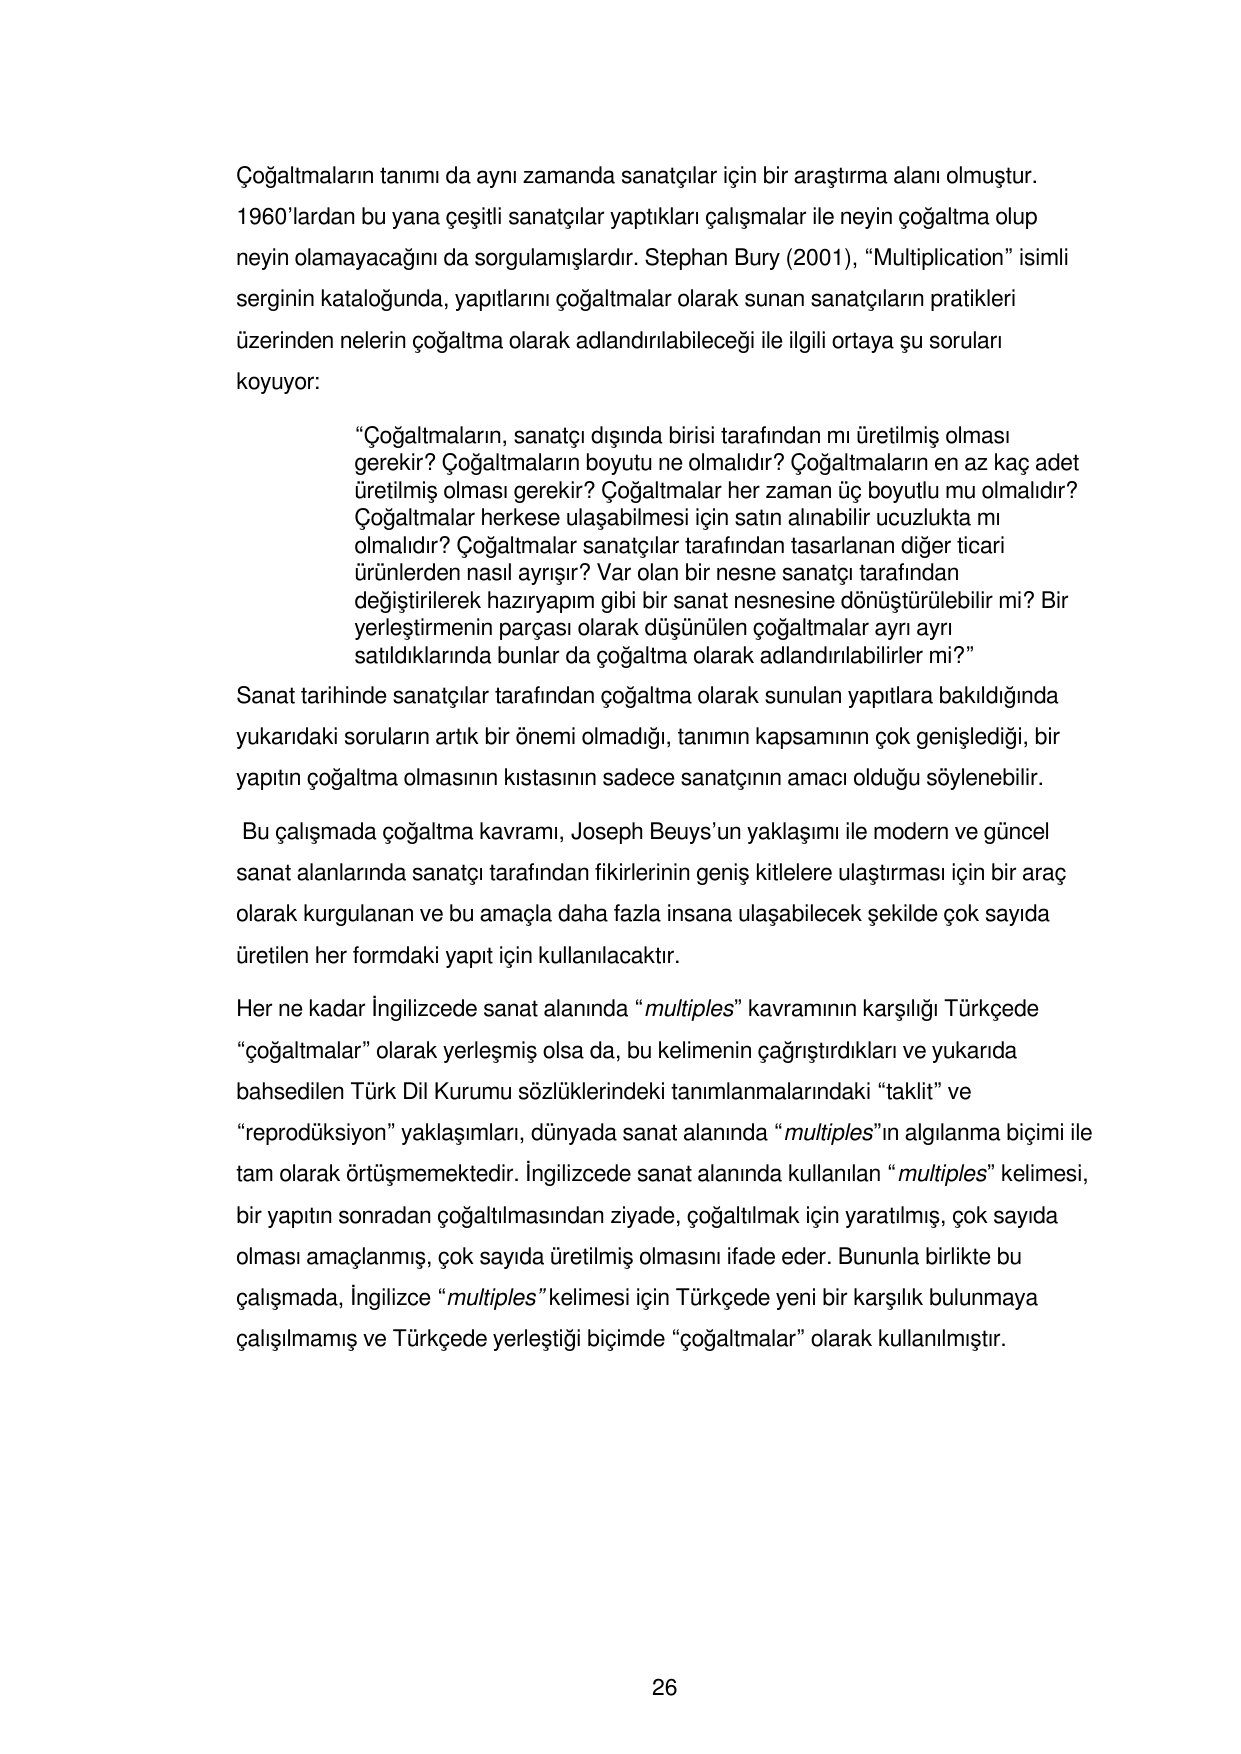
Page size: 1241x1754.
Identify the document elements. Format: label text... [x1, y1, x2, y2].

text Her ne kadar İngilizcede sanat alanında “multiples” kavramının karşılığı Türkçede “çoğaltmalar” olarak yerleşmiş olsa da, bu kelimenin çağrıştırdıkları ve yukarıda bahsedilen Türk Dil Kurumu sözlüklerindeki tanımlanmalarındaki “taklit” ve “reprodüksiyon” yaklaşımları, dünyada sanat alanında “multiples”ın algılanma biçimi ile tam olarak örtüşmemektedir. İngilizcede sanat alanında kullanılan “multiples” kelimesi, bir yapıtın sonradan çoğaltılmasından ziyade, çoğaltılmak için yaratılmış, çok sayıda olması amaçlanmış, çok sayıda üretilmiş olmasını ifade eder. Bununla birlikte bu çalışmada, İngilizce “multiples” kelimesi için Türkçede yeni bir karşılık bulunmaya çalışılmamış ve Türkçede yerleştiği biçimde “çoğaltmalar” olarak kullanılmıştır. [236, 994, 1093, 1351]
text Sanat tarihinde sanatçılar tarafından çoğaltma olarak sunulan yapıtlara bakıldığında yukarıdaki soruların artık bir önemi olmadığı, tanımın kapsamının çok genişlediği, bir yapıtın çoğaltma olmasının kıstasının sadece sanatçının amacı olduğu söylenebilir. [236, 680, 1093, 790]
text Bu çalışmada çoğaltma kavramı, Joseph Beuys’un yaklaşımı ile modern ve güncel sanat alanlarında sanatçı tarafından fikirlerinin geniş kitlelere ulaştırması için bir araç olarak kurgulanan ve bu amaçla daha fazla insana ulaşabilecek şekilde çok sayıda üretilen her formdaki yapıt için kullanılacaktır. [236, 816, 1093, 968]
text Çoğaltmaların tanımı da aynı zamanda sanatçılar için bir araştırma alanı olmuştur. 1960’lardan bu yana çeşitli sanatçılar yaptıkları çalışmalar ile neyin çoğaltma olup neyin olamayacağını da sorgulamışlardır. Stephan Bury (2001), “Multiplication” isimli serginin kataloğunda, yapıtlarını çoğaltmalar olarak sunan sanatçıların pratikleri üzerinden nelerin çoğaltma olarak adlandırılabileceği ile ilgili ortaya şu soruları koyuyor: [236, 160, 1093, 394]
text “Çoğaltmaların, sanatçı dışında birisi tarafından mı üretilmiş olması gerekir? Çoğaltmaların boyutu ne olmalıdır? Çoğaltmaların en az kaç adet üretilmiş olması gerekir? Çoğaltmalar her zaman üç boyutlu mu olmalıdır? Çoğaltmalar herkese ulaşabilmesi için satın alınabilir ucuzlukta mı olmalıdır? Çoğaltmalar sanatçılar tarafından tasarlanan diğer ticari ürünlerden nasıl ayrışır? Var olan bir nesne sanatçı tarafından değiştirilerek hazıryapım gibi bir sanat nesnesine dönüştürülebilir mi? Bir yerleştirmenin parçası olarak düşünülen çoğaltmalar ayrı ayrı satıldıklarında bunlar da çoğaltma olarak adlandırılabilirler mi?” [354, 420, 1093, 668]
